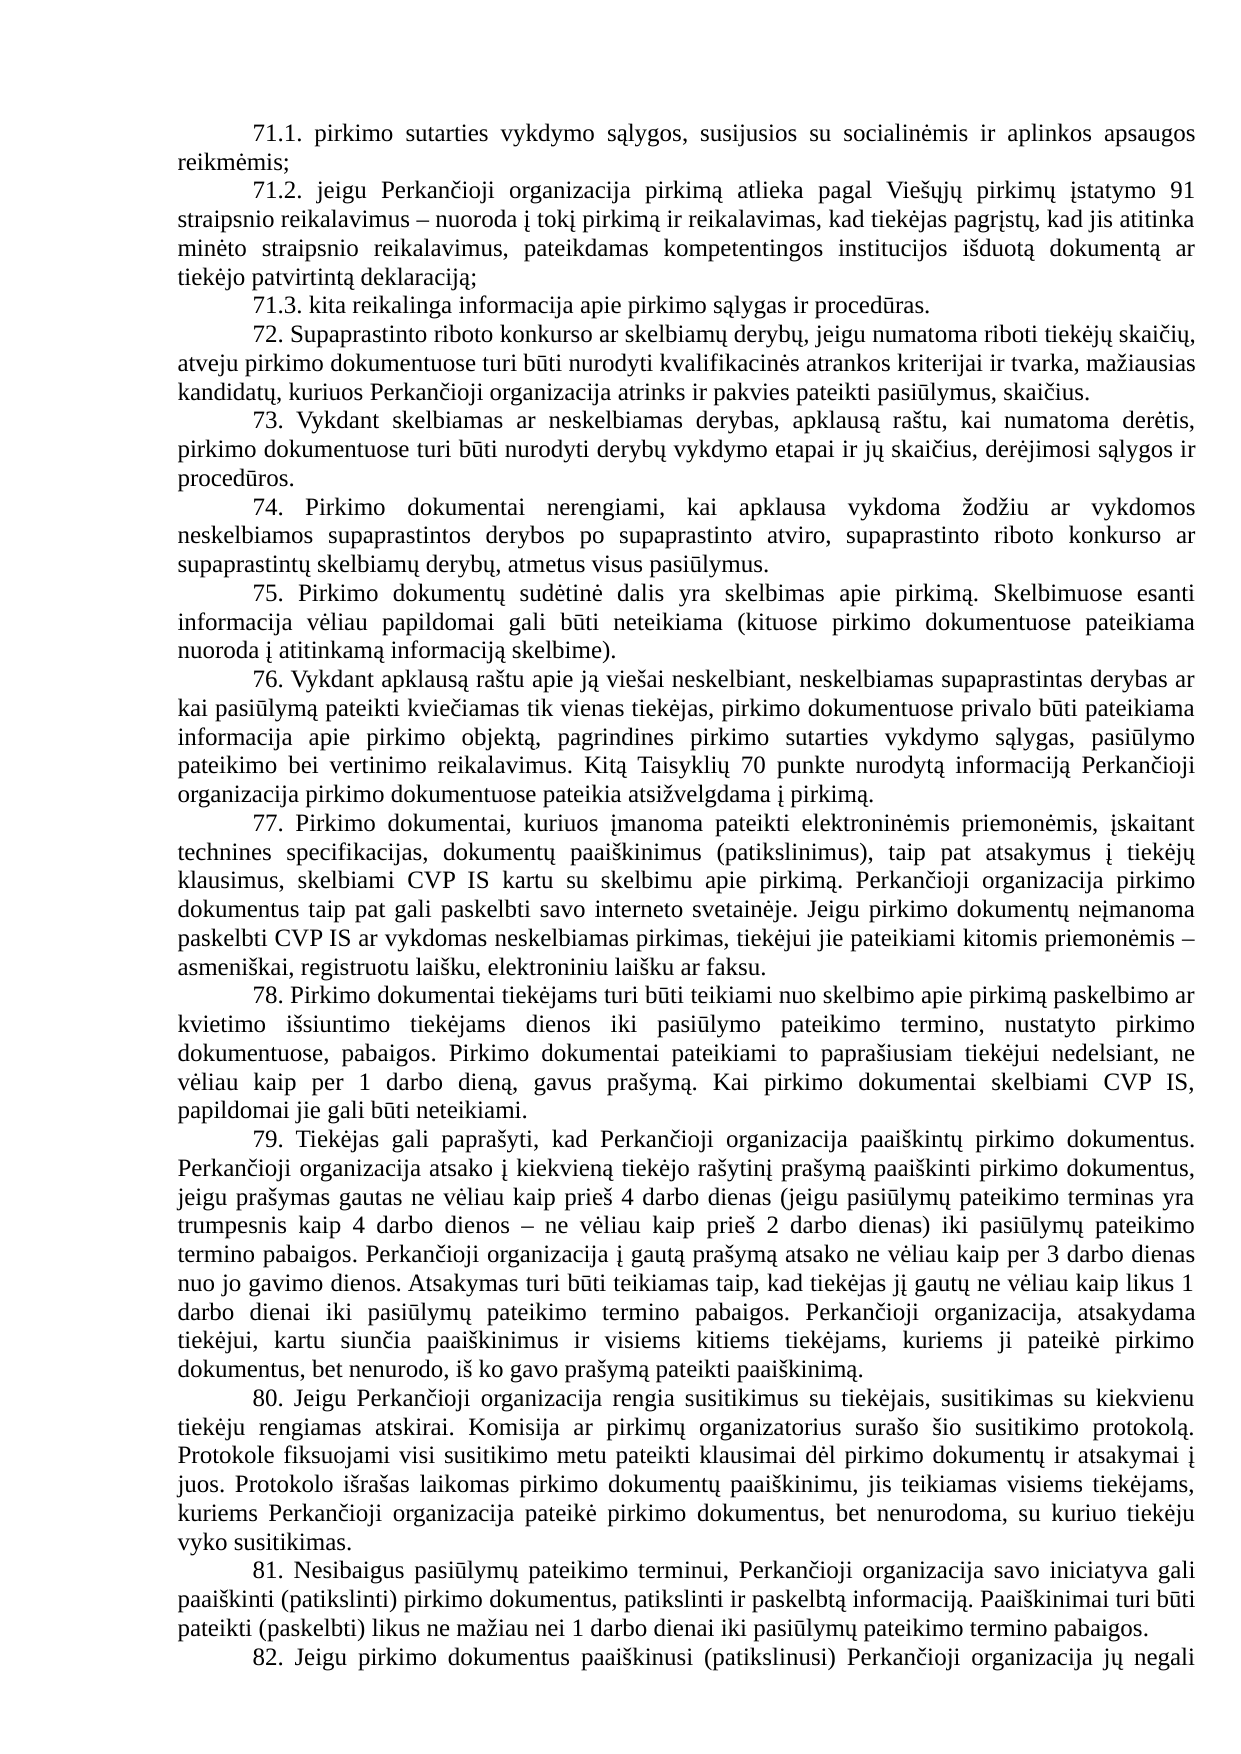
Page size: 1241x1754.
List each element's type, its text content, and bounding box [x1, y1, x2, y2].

text 74. Pirkimo dokumentai nerengiami, kai apklausa vykdoma žodžiu ar vykdomos neskelbiamos supaprastintos derybos po supaprastinto atviro, supaprastinto riboto konkurso ar supaprastintų skelbiamų derybų, atmetus visus pasiūlymus. [177, 492, 1196, 578]
text 81. Nesibaigus pasiūlymų pateikimo terminui, Perkančioji organizacija savo iniciatyva gali paaiškinti (patikslinti) pirkimo dokumentus, patikslinti ir paskelbtą informaciją. Paaiškinimai turi būti pateikti (paskelbti) likus ne mažiau nei 1 darbo dienai iki pasiūlymų pateikimo termino pabaigos. [177, 1556, 1196, 1642]
text 72. Supaprastinto riboto konkurso ar skelbiamų derybų, jeigu numatoma riboti tiekėjų skaičių, atveju pirkimo dokumentuose turi būti nurodyti kvalifikacinės atrankos kriterijai ir tvarka, mažiausias kandidatų, kuriuos Perkančioji organizacija atrinks ir pakvies pateikti pasiūlymus, skaičius. [177, 319, 1196, 406]
text 76. Vykdant apklausą raštu apie ją viešai neskelbiant, neskelbiamas supaprastintas derybas ar kai pasiūlymą pateikti kviečiamas tik vienas tiekėjas, pirkimo dokumentuose privalo būti pateikiama informacija apie pirkimo objektą, pagrindines pirkimo sutarties vykdymo sąlygas, pasiūlymo pateikimo bei vertinimo reikalavimus. Kitą Taisyklių 70 punkte nurodytą informaciją Perkančioji organizacija pirkimo dokumentuose pateikia atsižvelgdama į pirkimą. [177, 664, 1196, 808]
text 77. Pirkimo dokumentai, kuriuos įmanoma pateikti elektroninėmis priemonėmis, įskaitant technines specifikacijas, dokumentų paaiškinimus (patikslinimus), taip pat atsakymus į tiekėjų klausimus, skelbiami CVP IS kartu su skelbimu apie pirkimą. Perkančioji organizacija pirkimo dokumentus taip pat gali paskelbti savo interneto svetainėje. Jeigu pirkimo dokumentų neįmanoma paskelbti CVP IS ar vykdomas neskelbiamas pirkimas, tiekėjui jie pateikiami kitomis priemonėmis – asmeniškai, registruotu laišku, elektroniniu laišku ar faksu. [177, 808, 1196, 981]
text 73. Vykdant skelbiamas ar neskelbiamas derybas, apklausą raštu, kai numatoma derėtis, pirkimo dokumentuose turi būti nurodyti derybų vykdymo etapai ir jų skaičius, derėjimosi sąlygos ir procedūros. [177, 406, 1196, 492]
text 71.1. pirkimo sutarties vykdymo sąlygos, susijusios su socialinėmis ir aplinkos apsaugos reikmėmis; [177, 118, 1196, 176]
text 79. Tiekėjas gali paprašyti, kad Perkančioji organizacija paaiškintų pirkimo dokumentus. Perkančioji organizacija atsako į kiekvieną tiekėjo rašytinį prašymą paaiškinti pirkimo dokumentus, jeigu prašymas gautas ne vėliau kaip prieš 4 darbo dienas (jeigu pasiūlymų pateikimo terminas yra trumpesnis kaip 4 darbo dienos – ne vėliau kaip prieš 2 darbo dienas) iki pasiūlymų pateikimo termino pabaigos. Perkančioji organizacija į gautą prašymą atsako ne vėliau kaip per 3 darbo dienas nuo jo gavimo dienos. Atsakymas turi būti teikiamas taip, kad tiekėjas jį gautų ne vėliau kaip likus 1 darbo dienai iki pasiūlymų pateikimo termino pabaigos. Perkančioji organizacija, atsakydama tiekėjui, kartu siunčia paaiškinimus ir visiems kitiems tiekėjams, kuriems ji pateikė pirkimo dokumentus, bet nenurodo, iš ko gavo prašymą pateikti paaiškinimą. [177, 1124, 1196, 1383]
text 71.2. jeigu Perkančioji organizacija pirkimą atlieka pagal Viešųjų pirkimų įstatymo 91 straipsnio reikalavimus – nuoroda į tokį pirkimą ir reikalavimas, kad tiekėjas pagrįstų, kad jis atitinka minėto straipsnio reikalavimus, pateikdamas kompetentingos institucijos išduotą dokumentą ar tiekėjo patvirtintą deklaraciją; [177, 176, 1196, 291]
text 71.3. kita reikalinga informacija apie pirkimo sąlygas ir procedūras. [177, 291, 1196, 319]
text 80. Jeigu Perkančioji organizacija rengia susitikimus su tiekėjais, susitikimas su kiekvienu tiekėju rengiamas atskirai. Komisija ar pirkimų organizatorius surašo šio susitikimo protokolą. Protokole fiksuojami visi susitikimo metu pateikti klausimai dėl pirkimo dokumentų ir atsakymai į juos. Protokolo išrašas laikomas pirkimo dokumentų paaiškinimu, jis teikiamas visiems tiekėjams, kuriems Perkančioji organizacija pateikė pirkimo dokumentus, bet nenurodoma, su kuriuo tiekėju vyko susitikimas. [177, 1383, 1196, 1556]
text 82. Jeigu pirkimo dokumentus paaiškinusi (patikslinusi) Perkančioji organizacija jų negali [177, 1642, 1196, 1671]
text 75. Pirkimo dokumentų sudėtinė dalis yra skelbimas apie pirkimą. Skelbimuose esanti informacija vėliau papildomai gali būti neteikiama (kituose pirkimo dokumentuose pateikiama nuoroda į atitinkamą informaciją skelbime). [177, 578, 1196, 664]
text 78. Pirkimo dokumentai tiekėjams turi būti teikiami nuo skelbimo apie pirkimą paskelbimo ar kvietimo išsiuntimo tiekėjams dienos iki pasiūlymo pateikimo termino, nustatyto pirkimo dokumentuose, pabaigos. Pirkimo dokumentai pateikiami to paprašiusiam tiekėjui nedelsiant, ne vėliau kaip per 1 darbo dieną, gavus prašymą. Kai pirkimo dokumentai skelbiami CVP IS, papildomai jie gali būti neteikiami. [177, 981, 1196, 1124]
